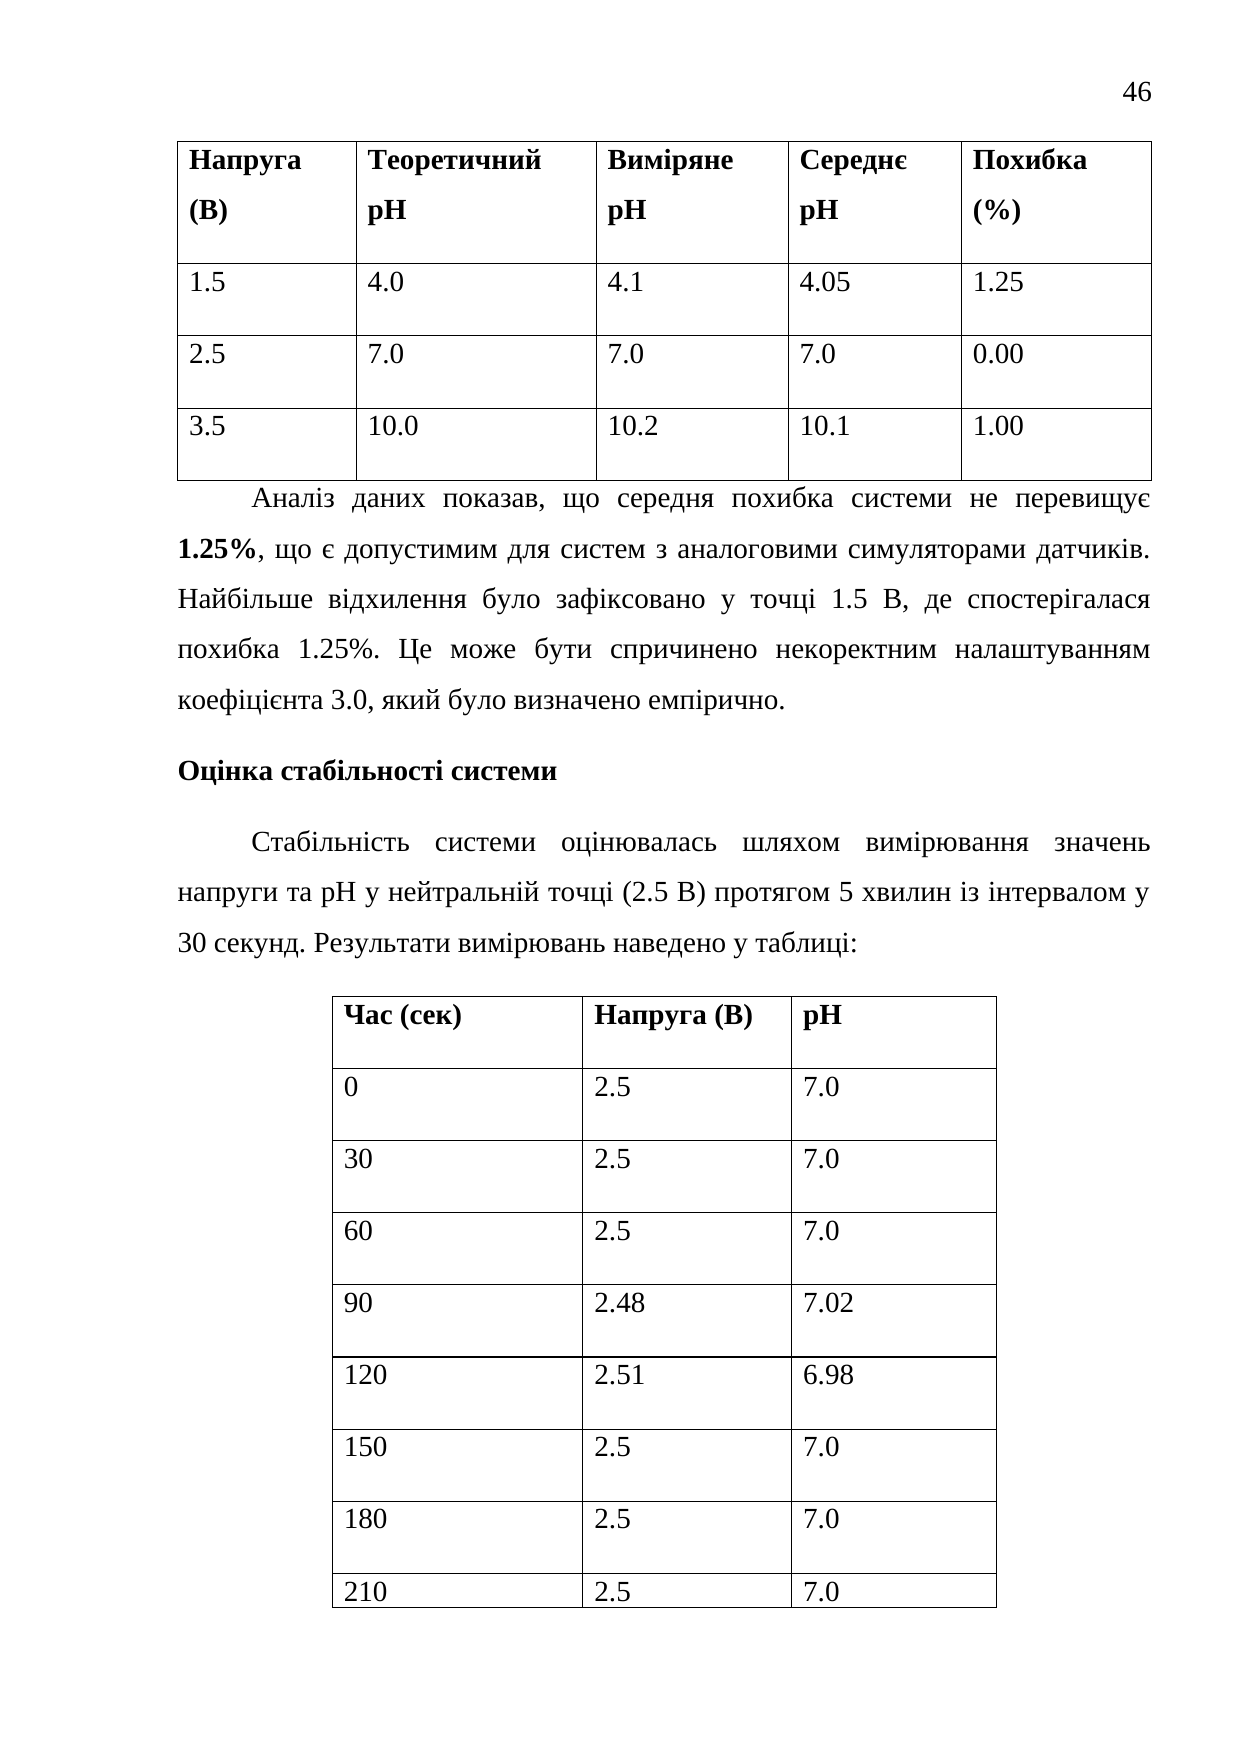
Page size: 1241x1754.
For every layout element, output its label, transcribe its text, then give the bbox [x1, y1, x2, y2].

table_cell 3.5 [178, 409, 356, 479]
table_cell 7.0 [597, 336, 788, 407]
table_cell 7.0 [792, 1141, 996, 1212]
table_cell 1.5 [178, 264, 356, 335]
table_cell 2.5 [583, 1213, 791, 1284]
table_header Виміряне pH [597, 142, 788, 263]
table_cell 7.0 [792, 1502, 996, 1573]
table_cell 2.51 [583, 1358, 791, 1428]
table_cell 7.0 [792, 1213, 996, 1284]
table_header Похибка (%) [962, 142, 1151, 263]
table_cell 1.00 [962, 409, 1151, 479]
table_cell 30 [333, 1141, 582, 1212]
table_cell 10.1 [789, 409, 961, 479]
text Оцінка стабільності системи [177, 753, 1152, 787]
table_cell 7.02 [792, 1285, 996, 1356]
table_cell 90 [333, 1285, 582, 1356]
table_cell 2.48 [583, 1285, 791, 1356]
table_cell 2.5 [583, 1430, 791, 1501]
table_cell 1.25 [962, 264, 1151, 335]
table_cell 0.00 [962, 336, 1151, 407]
table_cell 7.0 [789, 336, 961, 407]
table_cell 4.0 [357, 264, 596, 335]
table_header Теоретичний pH [357, 142, 596, 263]
table_header pH [792, 997, 996, 1068]
table_header Напруга (В) [583, 997, 791, 1068]
table_cell 120 [333, 1358, 582, 1428]
table_cell 7.0 [357, 336, 596, 407]
table_header Середнє pH [789, 142, 961, 263]
table_cell 10.0 [357, 409, 596, 479]
text Стабільність системи оцінювалась шляхом вимірювання значень напруги та pH у нейтральній точці (2.5 В) протягом 5 хвилин із інтервалом у 30 секунд. Результати вимірювань наведено у таблиці: [177, 824, 1152, 958]
table_cell 7.0 [792, 1069, 996, 1140]
table_cell 7.0 [792, 1430, 996, 1501]
text Аналіз даних показав, що середня похибка системи не перевищує 1.25%, що є допустимим для систем з аналоговими симуляторами датчиків. Найбільше відхилення було зафіксовано у точці 1.5 В, де спостерігалася похибка 1.25%. Це може бути спричинено некоректним налаштуванням коефіцієнта 3.0, який було визначено емпірично. [177, 481, 1152, 715]
table_cell 6.98 [792, 1358, 996, 1428]
table_cell 2.5 [583, 1141, 791, 1212]
table_cell 0 [333, 1069, 582, 1140]
table_header Напруга (В) [178, 142, 356, 263]
table_cell 150 [333, 1430, 582, 1501]
table_cell 210 [333, 1574, 582, 1607]
table_cell 4.1 [597, 264, 788, 335]
table_header Час (сек) [333, 997, 582, 1068]
table_cell 10.2 [597, 409, 788, 479]
table_cell 2.5 [583, 1069, 791, 1140]
table_cell 7.0 [792, 1574, 996, 1607]
table_cell 2.5 [178, 336, 356, 407]
table_cell 180 [333, 1502, 582, 1573]
table_cell 2.5 [583, 1574, 791, 1607]
table_cell 60 [333, 1213, 582, 1284]
table_cell 2.5 [583, 1502, 791, 1573]
table_cell 4.05 [789, 264, 961, 335]
